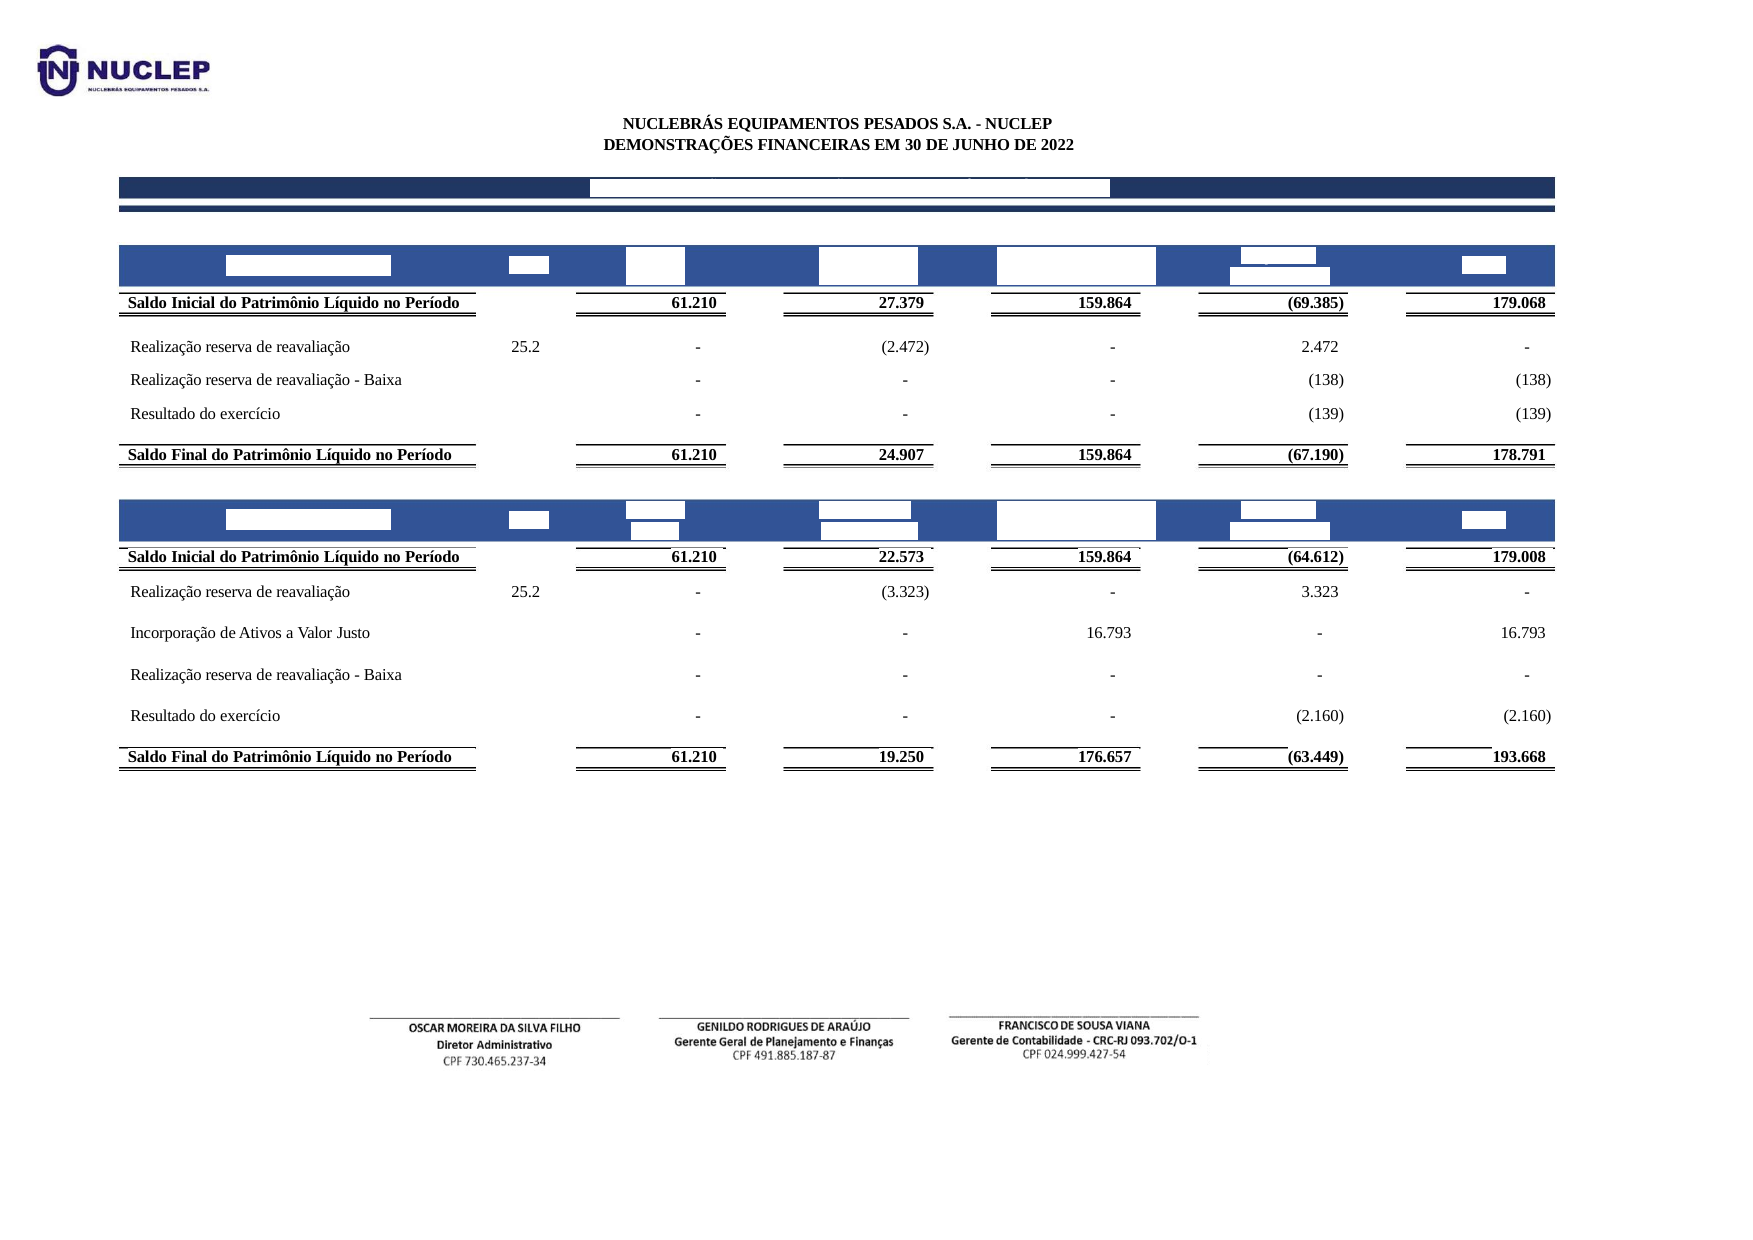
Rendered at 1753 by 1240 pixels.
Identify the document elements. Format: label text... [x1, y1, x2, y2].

text 178.791 [1492, 446, 1553, 464]
text - [695, 666, 726, 684]
text - [695, 371, 726, 389]
text Saldo Inicial do Patrimônio Líquido no Período [128, 294, 483, 312]
text Realização reserva de reavaliação [130, 583, 374, 601]
text Ajuste de Avaliação [997, 501, 1156, 519]
text - [1110, 405, 1140, 423]
text º Trimestre 2021 [236, 255, 391, 276]
text - [902, 371, 933, 389]
text 25.2 [511, 583, 565, 601]
text Patrimonial [1024, 522, 1156, 540]
text - [902, 624, 933, 642]
text Resultado do exercício [130, 707, 425, 726]
text 2 [226, 255, 236, 276]
text (67.190) [1288, 446, 1352, 464]
text Ajuste de Avaliação [997, 247, 1156, 264]
text - [1317, 666, 1347, 684]
text Prejuízos [1241, 247, 1316, 264]
text Prejuízos [1241, 501, 1316, 519]
text Reavaliação [819, 267, 918, 285]
text Realização reserva de reavaliação - Baixa [130, 371, 425, 389]
text - [1524, 338, 1554, 356]
text 61.210 [671, 548, 723, 566]
text Nota [509, 511, 549, 529]
text Saldo Inicial do Patrimônio Líquido no Período [128, 548, 483, 566]
text Reavaliação [821, 522, 918, 540]
text 61.210 [671, 748, 723, 766]
text 159.864 [1078, 294, 1139, 312]
text 2 [226, 509, 236, 530]
text 179.008 [1492, 548, 1553, 566]
text Acumulados [1230, 267, 1330, 285]
text NUCLEBRÁS EQUIPAMENTOS PESADOS S.A. - NUCLEP [623, 115, 1097, 133]
text º Trimestre 2022 [236, 509, 391, 530]
text 179.068 [1492, 294, 1553, 312]
text (138) [1308, 371, 1369, 389]
text - [695, 405, 726, 423]
text - [902, 707, 933, 725]
text - [1524, 666, 1571, 684]
text 19.250 [879, 748, 931, 766]
text 2.472 [1301, 338, 1369, 356]
text Social [631, 522, 679, 540]
text (3.323) [881, 583, 954, 601]
text 25.2 [511, 338, 565, 356]
text (69.385) [1288, 294, 1352, 312]
text Acumulados [1230, 522, 1330, 540]
text Reserva de [819, 247, 918, 264]
text (2.472) [881, 338, 954, 356]
text - [1110, 707, 1140, 725]
text 24.907 [879, 446, 931, 464]
text - [695, 707, 726, 725]
text 159.864 [1078, 548, 1139, 566]
text 61.210 [671, 446, 723, 464]
text Capital [626, 247, 685, 264]
text 3.323 [1301, 583, 1363, 601]
text - [902, 666, 933, 684]
text (139) [1308, 405, 1369, 423]
text - [1110, 338, 1140, 356]
text (64.612) [1288, 548, 1352, 566]
text Realização reserva de reavaliação [130, 338, 425, 356]
text 193.668 [1492, 748, 1576, 766]
text 61.210 [671, 294, 723, 312]
text 16.793 [1086, 624, 1156, 642]
text Saldo Final do Patrimônio Líquido no Período [128, 446, 475, 464]
text (138) [1516, 371, 1576, 389]
text - [695, 583, 726, 601]
text Realização reserva de reavaliação - Baixa [130, 666, 425, 684]
text Saldo Final do Patrimônio Líquido no Período [128, 748, 475, 766]
text 16.793 [1500, 624, 1571, 642]
text - [695, 624, 726, 642]
text 22.573 [879, 548, 931, 566]
text Total [1462, 256, 1506, 274]
text - [902, 405, 933, 423]
text (139) [1516, 405, 1576, 423]
text DEMONSTRAÇÕES FINANCEIRAS EM 30 DE JUNHO DE 2022 [603, 136, 1097, 154]
text Resultado do exercício [130, 405, 425, 423]
text Reserva de [819, 501, 911, 519]
text - [1317, 624, 1347, 642]
text - [1110, 666, 1140, 684]
text 27.379 [879, 294, 931, 312]
text Capital [626, 501, 685, 519]
text Patrimonial [1024, 267, 1156, 285]
text - [1110, 583, 1140, 601]
text - [1110, 371, 1140, 389]
text 159.864 [1078, 446, 1139, 464]
text (2.160) [1503, 707, 1576, 725]
text DEMONSTRAÇÃO DAS MUTAÇÕES DO PATRIMÔNIO LÍQUIDO [590, 179, 1110, 197]
text Nota [509, 256, 549, 274]
text 176.657 [1078, 748, 1139, 766]
text Social [631, 267, 685, 285]
text - [1524, 583, 1554, 601]
text (63.449) [1288, 748, 1369, 766]
text Total [1462, 511, 1506, 529]
text (2.160) [1296, 707, 1369, 725]
text Incorporação de Ativos a Valor Justo [130, 624, 425, 642]
text - [695, 338, 726, 356]
